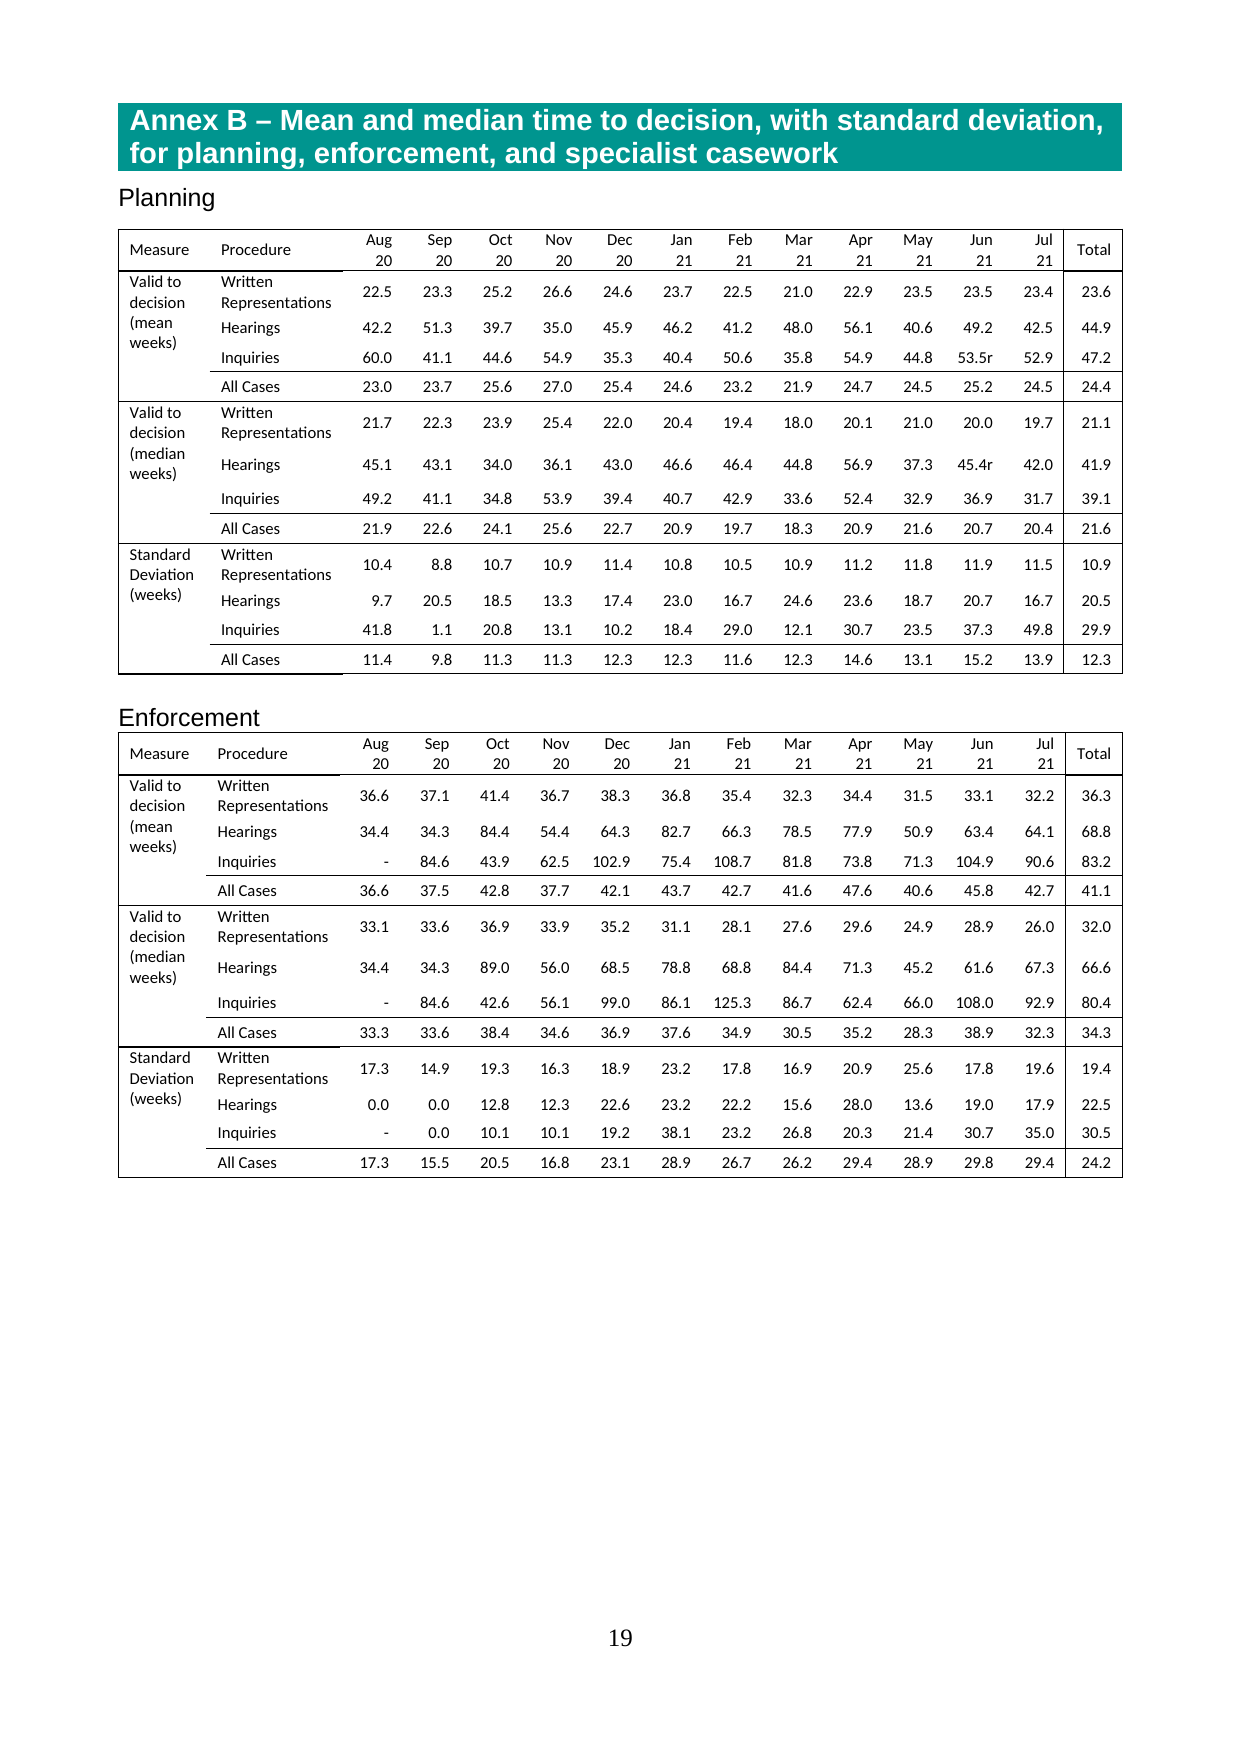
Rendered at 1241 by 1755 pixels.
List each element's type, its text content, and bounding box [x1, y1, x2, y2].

table_cell Inquiries [206, 1118, 340, 1147]
table_cell 21.6 [1064, 514, 1122, 542]
table_cell 62.4 [823, 987, 883, 1017]
table_cell Written Representations [210, 402, 343, 443]
table_cell 13.6 [884, 1089, 944, 1118]
text Planning [118, 183, 1122, 212]
table_cell 56.9 [824, 443, 884, 483]
table_cell 23.2 [641, 1089, 702, 1118]
table_cell 23.2 [641, 1047, 702, 1088]
table_cell 36.9 [581, 1018, 641, 1046]
table_cell 17.9 [1005, 1089, 1065, 1118]
table_cell 54.4 [521, 816, 581, 846]
table_cell 45.2 [884, 947, 944, 987]
table_cell 20.4 [1004, 514, 1063, 542]
table_cell 40.6 [884, 876, 944, 904]
table_cell 19.7 [704, 514, 764, 542]
table_cell 40.4 [644, 342, 703, 371]
table_cell 66.6 [1066, 947, 1122, 987]
table_cell 18.3 [764, 514, 824, 542]
table_cell 22.0 [584, 402, 643, 443]
table_cell 84.4 [460, 816, 521, 846]
table_cell 47.2 [1064, 342, 1122, 371]
table_cell 25.4 [584, 372, 643, 401]
table_cell 21.4 [884, 1118, 944, 1147]
table_cell 49.8 [1004, 614, 1063, 644]
table_cell 22.6 [403, 514, 463, 542]
table_cell 18.9 [581, 1047, 641, 1088]
table_cell 22.2 [702, 1089, 762, 1118]
table_cell 75.4 [641, 846, 702, 875]
table_cell 34.6 [521, 1018, 581, 1046]
table_cell 23.9 [463, 402, 523, 443]
table_cell 43.7 [641, 876, 702, 904]
table_cell 49.2 [343, 484, 403, 513]
table_header Dec 20 [581, 733, 641, 774]
table_cell Hearings [206, 947, 340, 987]
table_header Jul 21 [1005, 733, 1065, 774]
table_header Jul 21 [1004, 230, 1063, 270]
table_cell 11.3 [463, 645, 523, 673]
table_cell 12.3 [764, 645, 824, 673]
table_cell 18.7 [884, 585, 944, 614]
table_cell 26.8 [762, 1118, 823, 1147]
table_cell Hearings [210, 312, 343, 342]
table_cell 30.5 [762, 1018, 823, 1046]
table_cell 56.0 [521, 947, 581, 987]
table_cell 77.9 [823, 816, 883, 846]
table_cell 19.7 [1004, 402, 1063, 443]
table_cell 42.7 [702, 876, 762, 904]
table_cell 36.7 [521, 775, 581, 816]
table_cell Hearings [206, 1089, 340, 1118]
table_cell Written Representations [210, 544, 343, 585]
table_cell 66.3 [702, 816, 762, 846]
table_cell 11.9 [944, 544, 1004, 585]
table_cell 20.1 [824, 402, 884, 443]
table_cell Valid to decision (median weeks) [119, 906, 206, 987]
table_cell 68.8 [1066, 816, 1122, 846]
table_cell 67.3 [1005, 947, 1065, 987]
table_cell 16.7 [1004, 585, 1063, 614]
table_cell 99.0 [581, 987, 641, 1017]
table_cell Written Representations [206, 906, 340, 947]
table_cell 23.5 [944, 271, 1004, 312]
table_cell Hearings [206, 816, 340, 846]
table_cell 21.7 [343, 402, 403, 443]
table_cell 20.3 [823, 1118, 883, 1147]
table_header Aug 20 [340, 733, 400, 774]
table_cell 10.9 [764, 544, 824, 585]
table_header Jan 21 [644, 230, 703, 270]
table_cell 46.4 [704, 443, 764, 483]
table_cell 25.2 [463, 271, 523, 312]
table_cell Valid to decision (median weeks) [119, 402, 209, 483]
table_cell 15.2 [944, 645, 1004, 673]
table_cell 8.8 [403, 544, 463, 585]
table_cell 12.3 [584, 645, 643, 673]
table_cell 42.8 [460, 876, 521, 904]
table_cell 21.0 [884, 402, 944, 443]
table_cell 48.0 [764, 312, 824, 342]
table_cell 35.4 [702, 775, 762, 816]
table_cell 19.6 [1005, 1047, 1065, 1088]
table_cell 28.1 [702, 906, 762, 947]
table_cell 22.7 [584, 514, 643, 542]
table_cell 34.3 [400, 816, 460, 846]
table_cell 9.8 [403, 645, 463, 673]
table_cell 30.5 [1066, 1118, 1122, 1147]
table_cell 31.5 [884, 775, 944, 816]
table_cell 25.6 [884, 1047, 944, 1088]
table_cell 50.6 [704, 342, 764, 371]
table_cell 39.4 [584, 484, 643, 513]
table_cell Written Representations [210, 272, 343, 312]
table_cell Standard Deviation (weeks) [119, 544, 209, 614]
table_cell 46.6 [644, 443, 703, 483]
table_header Apr 21 [823, 733, 883, 774]
table_cell All Cases [206, 1149, 340, 1177]
table_cell 19.4 [704, 402, 764, 443]
table_cell 32.3 [762, 775, 823, 816]
table_header Mar 21 [762, 733, 823, 774]
table_cell 45.9 [584, 312, 643, 342]
table_cell 78.8 [641, 947, 702, 987]
table_cell 23.7 [403, 372, 463, 401]
table_cell 18.4 [644, 614, 703, 644]
table_cell 36.8 [641, 775, 702, 816]
table_cell 20.4 [644, 402, 703, 443]
table_cell 12.3 [644, 645, 703, 673]
table_cell 50.9 [884, 816, 944, 846]
table_cell 42.0 [1004, 443, 1063, 483]
table_cell 29.6 [823, 906, 883, 947]
table_cell 53.5r [944, 342, 1004, 371]
table_cell 60.0 [343, 342, 403, 371]
table_cell 62.5 [521, 846, 581, 875]
table_header Feb 21 [704, 230, 764, 270]
table_cell 24.5 [884, 372, 944, 401]
table_cell 23.4 [1004, 271, 1063, 312]
table_cell 10.9 [1064, 544, 1122, 585]
table_cell 12.3 [1064, 645, 1122, 673]
table_cell - [340, 987, 400, 1017]
table_cell 19.0 [944, 1089, 1004, 1118]
table_cell 19.3 [460, 1047, 521, 1088]
table_cell 46.2 [644, 312, 703, 342]
table_cell 39.7 [463, 312, 523, 342]
table_cell 84.6 [400, 987, 460, 1017]
table_cell 34.4 [823, 775, 883, 816]
table_cell Inquiries [210, 614, 343, 644]
table_cell 24.4 [1064, 372, 1122, 401]
table_cell 56.1 [521, 987, 581, 1017]
table_cell 23.1 [581, 1149, 641, 1177]
table_cell 10.1 [521, 1118, 581, 1147]
table_cell 34.0 [463, 443, 523, 483]
table_cell 25.4 [524, 402, 583, 443]
table_cell 41.1 [1066, 876, 1122, 904]
table_cell 32.9 [884, 484, 944, 513]
table_cell 71.3 [884, 846, 944, 875]
table_header Procedure [210, 230, 343, 270]
table_cell 13.1 [884, 645, 944, 673]
table_cell 28.9 [944, 906, 1004, 947]
table_cell [119, 1148, 206, 1177]
table_cell 32.2 [1005, 775, 1065, 816]
table_header Oct 20 [463, 230, 523, 270]
table_cell 26.6 [524, 271, 583, 312]
table_cell 19.2 [581, 1118, 641, 1147]
table_header Oct 20 [460, 733, 521, 774]
table_cell 44.8 [884, 342, 944, 371]
table_cell 37.7 [521, 876, 581, 904]
table_cell 24.1 [463, 514, 523, 542]
table_cell 28.0 [823, 1089, 883, 1118]
table_cell 16.3 [521, 1047, 581, 1088]
table_cell 30.7 [824, 614, 884, 644]
table_cell 63.4 [944, 816, 1004, 846]
table_cell 10.2 [584, 614, 643, 644]
table_cell 45.4r [944, 443, 1004, 483]
table_cell 41.1 [403, 342, 463, 371]
table_cell 80.4 [1066, 987, 1122, 1017]
table_cell 102.9 [581, 846, 641, 875]
table_cell 42.6 [460, 987, 521, 1017]
table_cell 28.9 [884, 1149, 944, 1177]
table_cell 81.8 [762, 846, 823, 875]
table_cell 11.6 [704, 645, 764, 673]
table_header May 21 [884, 230, 944, 270]
table_cell 92.9 [1005, 987, 1065, 1017]
table_cell 22.5 [1066, 1089, 1122, 1118]
table_cell 11.8 [884, 544, 944, 585]
table_cell 35.0 [524, 312, 583, 342]
table_cell 42.7 [1005, 876, 1065, 904]
table_cell 47.6 [823, 876, 883, 904]
table_cell 37.6 [641, 1018, 702, 1046]
table_cell 20.0 [944, 402, 1004, 443]
table_cell 43.0 [584, 443, 643, 483]
table_cell All Cases [206, 1018, 340, 1046]
table_cell 36.6 [340, 876, 400, 904]
table_cell 20.5 [403, 585, 463, 614]
table_cell 33.9 [521, 906, 581, 947]
table_cell 42.5 [1004, 312, 1063, 342]
table_cell 11.5 [1004, 544, 1063, 585]
table_cell 43.9 [460, 846, 521, 875]
table_cell 15.6 [762, 1089, 823, 1118]
table_cell 64.3 [581, 816, 641, 846]
table_cell 16.8 [521, 1149, 581, 1177]
table_cell 20.7 [944, 514, 1004, 542]
table_cell 56.1 [824, 312, 884, 342]
table_cell 18.5 [463, 585, 523, 614]
table_cell 34.3 [1066, 1018, 1122, 1046]
table_cell 24.7 [824, 372, 884, 401]
table_cell 21.9 [343, 514, 403, 542]
table_cell 40.7 [644, 484, 703, 513]
table_cell 86.1 [641, 987, 702, 1017]
table_cell Written Representations [206, 1048, 340, 1088]
table_header Sep 20 [403, 230, 463, 270]
table_cell 23.6 [1064, 272, 1122, 312]
table_cell 17.8 [702, 1047, 762, 1088]
table_cell 37.3 [884, 443, 944, 483]
table_cell Valid to decision (mean weeks) [119, 776, 206, 904]
table_cell 32.0 [1066, 906, 1122, 947]
table_cell [119, 614, 209, 644]
table_cell 26.0 [1005, 906, 1065, 947]
table_cell Hearings [210, 443, 343, 483]
table_cell [119, 1017, 206, 1046]
table_cell 28.3 [884, 1018, 944, 1046]
text Enforcement [118, 703, 1122, 732]
table_cell 20.9 [824, 514, 884, 542]
table_cell [119, 987, 206, 1017]
table_cell 33.1 [340, 906, 400, 947]
table_cell - [340, 846, 400, 875]
table_cell Valid to decision (mean weeks) [119, 272, 209, 401]
table_cell 41.8 [343, 614, 403, 644]
table_cell 19.4 [1066, 1047, 1122, 1088]
table_cell 16.9 [762, 1047, 823, 1088]
table_cell 36.1 [524, 443, 583, 483]
table_cell [119, 484, 209, 513]
table_cell 45.1 [343, 443, 403, 483]
table_cell 10.4 [343, 544, 403, 585]
table_cell 35.2 [581, 906, 641, 947]
table_header Procedure [206, 733, 340, 774]
table_cell 20.8 [463, 614, 523, 644]
table_cell 21.0 [764, 271, 824, 312]
table_cell - [340, 1118, 400, 1147]
table_cell 86.7 [762, 987, 823, 1017]
table_cell 64.1 [1005, 816, 1065, 846]
table_header Apr 21 [824, 230, 884, 270]
table_cell 53.9 [524, 484, 583, 513]
table_cell 35.3 [584, 342, 643, 371]
table_header Jun 21 [944, 230, 1004, 270]
table_cell 44.6 [463, 342, 523, 371]
table_cell 38.9 [944, 1018, 1004, 1046]
table_cell 41.9 [1064, 443, 1122, 483]
table_cell 68.5 [581, 947, 641, 987]
table_cell 23.5 [884, 271, 944, 312]
table_cell All Cases [206, 876, 340, 904]
table_cell 10.1 [460, 1118, 521, 1147]
table_cell 11.4 [343, 645, 403, 673]
table_cell 33.3 [340, 1018, 400, 1046]
table_cell 84.4 [762, 947, 823, 987]
table_cell 24.5 [1004, 372, 1063, 401]
table_cell Written Representations [206, 776, 340, 816]
table_cell 73.8 [823, 846, 883, 875]
table_cell 35.2 [823, 1018, 883, 1046]
table_cell 20.5 [1064, 585, 1122, 614]
table_cell [119, 1118, 206, 1147]
table_cell 90.6 [1005, 846, 1065, 875]
table_header Nov 20 [521, 733, 581, 774]
table_cell 33.6 [400, 906, 460, 947]
table_cell 25.6 [524, 514, 583, 542]
table_cell 25.2 [944, 372, 1004, 401]
table_cell 71.3 [823, 947, 883, 987]
table_cell 22.5 [343, 271, 403, 312]
table_header May 21 [884, 733, 944, 774]
table_cell 23.0 [644, 585, 703, 614]
table_cell 12.3 [521, 1089, 581, 1118]
table_cell [119, 644, 209, 673]
table_cell 20.5 [460, 1149, 521, 1177]
table_cell 42.2 [343, 312, 403, 342]
table_cell 104.9 [944, 846, 1004, 875]
table_cell 17.8 [944, 1047, 1004, 1088]
table_cell 34.3 [400, 947, 460, 987]
table_cell 31.1 [641, 906, 702, 947]
table_cell 13.3 [524, 585, 583, 614]
table_cell 31.7 [1004, 484, 1063, 513]
table_cell Inquiries [210, 342, 343, 371]
table_cell 24.2 [1066, 1149, 1122, 1177]
table_cell 23.3 [403, 271, 463, 312]
table_header Sep 20 [400, 733, 460, 774]
table_cell 18.0 [764, 402, 824, 443]
table_cell 29.0 [704, 614, 764, 644]
table_cell 41.6 [762, 876, 823, 904]
table_cell 24.6 [584, 271, 643, 312]
table_cell 14.9 [400, 1047, 460, 1088]
table_cell 21.1 [1064, 402, 1122, 443]
table_cell 44.9 [1064, 312, 1122, 342]
table_cell 52.4 [824, 484, 884, 513]
table_cell 0.0 [400, 1118, 460, 1147]
table_cell 12.1 [764, 614, 824, 644]
table_header Jun 21 [944, 733, 1004, 774]
table_cell All Cases [210, 372, 343, 401]
table_cell 15.5 [400, 1149, 460, 1177]
table_cell 25.6 [463, 372, 523, 401]
table_cell 44.8 [764, 443, 824, 483]
table_cell 54.9 [824, 342, 884, 371]
table_cell 20.9 [823, 1047, 883, 1088]
table_cell 36.9 [944, 484, 1004, 513]
table_cell 36.9 [460, 906, 521, 947]
table_cell 40.6 [884, 312, 944, 342]
table_cell 10.9 [524, 544, 583, 585]
table_cell 23.7 [644, 271, 703, 312]
table_cell 39.1 [1064, 484, 1122, 513]
table_cell 36.3 [1066, 776, 1122, 816]
table_cell 54.9 [524, 342, 583, 371]
table_cell 42.1 [581, 876, 641, 904]
table_cell 13.9 [1004, 645, 1063, 673]
table_cell 42.9 [704, 484, 764, 513]
table_header Measure [119, 733, 206, 774]
table_cell 37.1 [400, 775, 460, 816]
table_cell 41.2 [704, 312, 764, 342]
table_cell 17.3 [340, 1149, 400, 1177]
table_cell 108.0 [944, 987, 1004, 1017]
table_cell 11.3 [524, 645, 583, 673]
table_cell 37.5 [400, 876, 460, 904]
table_cell 27.6 [762, 906, 823, 947]
table_cell 108.7 [702, 846, 762, 875]
table_cell 38.3 [581, 775, 641, 816]
table_cell 20.7 [944, 585, 1004, 614]
table_cell 14.6 [824, 645, 884, 673]
table_cell 22.6 [581, 1089, 641, 1118]
table_cell 41.1 [403, 484, 463, 513]
table_cell 61.6 [944, 947, 1004, 987]
table_cell 52.9 [1004, 342, 1063, 371]
table_cell 37.3 [944, 614, 1004, 644]
table_cell 24.9 [884, 906, 944, 947]
table_cell Inquiries [206, 846, 340, 875]
table_cell 38.1 [641, 1118, 702, 1147]
table_cell 23.5 [884, 614, 944, 644]
table_cell 35.0 [1005, 1118, 1065, 1147]
table_cell 17.3 [340, 1047, 400, 1088]
table_cell 35.8 [764, 342, 824, 371]
table_cell 23.0 [343, 372, 403, 401]
table_cell 36.6 [340, 775, 400, 816]
table_cell 22.5 [704, 271, 764, 312]
table_cell 89.0 [460, 947, 521, 987]
table_cell 34.4 [340, 947, 400, 987]
table_cell 66.0 [884, 987, 944, 1017]
table_cell 23.2 [702, 1118, 762, 1147]
table_cell 13.1 [524, 614, 583, 644]
table_cell All Cases [210, 645, 343, 673]
table_cell 23.6 [824, 585, 884, 614]
table_cell 29.8 [944, 1149, 1004, 1177]
table_cell 84.6 [400, 846, 460, 875]
table_cell Hearings [210, 585, 343, 614]
table_cell 22.3 [403, 402, 463, 443]
table_cell 34.4 [340, 816, 400, 846]
table_header Mar 21 [764, 230, 824, 270]
table_cell Inquiries [210, 484, 343, 513]
table_cell 32.3 [1005, 1018, 1065, 1046]
table_cell 82.7 [641, 816, 702, 846]
table_cell 34.9 [702, 1018, 762, 1046]
table_cell 21.9 [764, 372, 824, 401]
table_cell 68.8 [702, 947, 762, 987]
table_cell 29.4 [823, 1149, 883, 1177]
table_cell 27.0 [524, 372, 583, 401]
table_cell 0.0 [400, 1089, 460, 1118]
table_cell 51.3 [403, 312, 463, 342]
table_cell 30.7 [944, 1118, 1004, 1147]
table_cell 38.4 [460, 1018, 521, 1046]
table_cell 12.8 [460, 1089, 521, 1118]
table_cell 16.7 [704, 585, 764, 614]
table_header Total [1066, 733, 1122, 774]
table_cell 23.2 [704, 372, 764, 401]
table_cell 33.6 [400, 1018, 460, 1046]
table_cell 20.9 [644, 514, 703, 542]
table_cell Inquiries [206, 987, 340, 1017]
table_cell 10.7 [463, 544, 523, 585]
table_cell 24.6 [644, 372, 703, 401]
table_cell Standard Deviation (weeks) [119, 1048, 206, 1118]
table_cell 29.4 [1005, 1149, 1065, 1177]
table_cell 17.4 [584, 585, 643, 614]
table_cell 0.0 [340, 1089, 400, 1118]
table_cell 26.7 [702, 1149, 762, 1177]
table_cell 78.5 [762, 816, 823, 846]
table_cell 9.7 [343, 585, 403, 614]
table_header Total [1064, 230, 1122, 270]
table_cell 83.2 [1066, 846, 1122, 875]
table_cell 10.5 [704, 544, 764, 585]
table_cell 21.6 [884, 514, 944, 542]
table_cell All Cases [210, 514, 343, 542]
table_cell 45.8 [944, 876, 1004, 904]
table_cell 10.8 [644, 544, 703, 585]
table_cell 24.6 [764, 585, 824, 614]
table_cell [119, 513, 209, 542]
table_header Nov 20 [524, 230, 583, 270]
table_cell 49.2 [944, 312, 1004, 342]
table_cell 29.9 [1064, 614, 1122, 644]
table_header Dec 20 [584, 230, 643, 270]
table_cell 11.4 [584, 544, 643, 585]
table_cell 26.2 [762, 1149, 823, 1177]
table_cell 34.8 [463, 484, 523, 513]
table_cell 22.9 [824, 271, 884, 312]
table_cell 1.1 [403, 614, 463, 644]
table_header Measure [119, 230, 209, 270]
table_header Jan 21 [641, 733, 702, 774]
table_cell 11.2 [824, 544, 884, 585]
table_cell 125.3 [702, 987, 762, 1017]
table_cell 33.6 [764, 484, 824, 513]
table_header Aug 20 [343, 230, 403, 270]
table_header Annex B – Mean and median time to decision, with standard deviation, for planning, enforcement, and specialist casework [118, 103, 1122, 171]
table_cell 28.9 [641, 1149, 702, 1177]
table_cell 41.4 [460, 775, 521, 816]
table_cell 43.1 [403, 443, 463, 483]
table_cell 33.1 [944, 775, 1004, 816]
table_header Feb 21 [702, 733, 762, 774]
